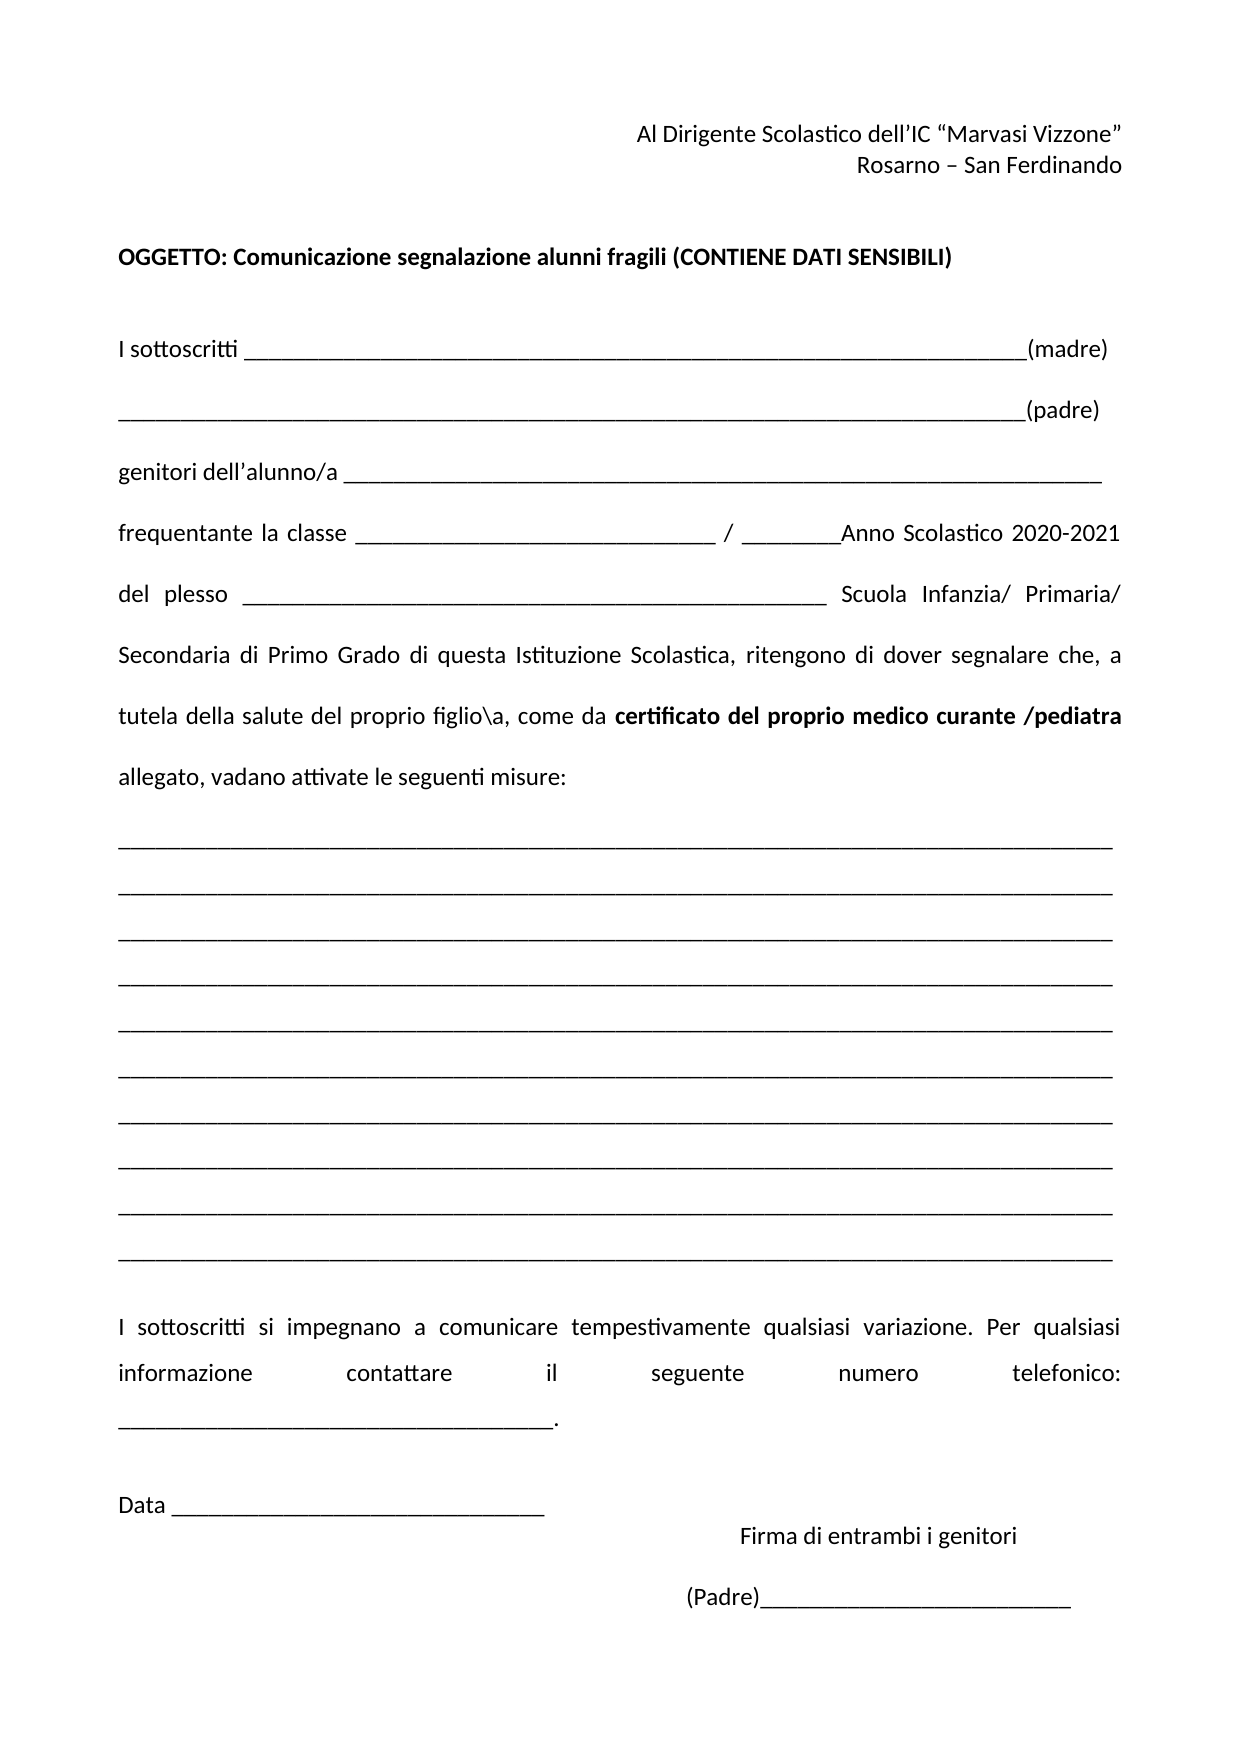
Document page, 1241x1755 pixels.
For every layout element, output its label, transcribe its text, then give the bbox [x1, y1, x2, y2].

text Firma di entrambi i genitori [635, 1520, 1122, 1550]
text ________________________________________________________________________________________________________________________________________________________________________________________________________________________________________________________________________________________________________________________________________________________________________________________________________________________________________________________________________________________________________________________________________________________________________________________________________________________________________________________________________________________________________________________________________________________________________________________________________________________________ [118, 822, 1122, 1264]
text I sottoscritti _______________________________________________________________(madre) [118, 333, 1122, 364]
text (Padre)_________________________ [635, 1581, 1122, 1611]
text _________________________________________________________________________(padre) [118, 395, 1122, 425]
text frequentante la classe _____________________________ / ________Anno Scolastico 2020-2021 del plesso _______________________________________________ Scuola Infanzia/ Primaria/ Secondaria di Primo Grado di questa Istituzione Scolastica, ritengono di dover segnalare che, a tutela della salute del proprio figlio\a, come da certificato del proprio medico curante /pediatra allegato, vadano attivate le seguenti misure: [118, 517, 1122, 792]
text I sottoscritti si impegnano a comunicare tempestivamente qualsiasi variazione. Per qualsiasi informazione contattare il seguente numero telefonico: ___________________________________. [118, 1311, 1122, 1433]
text Rosarno – San Ferdinando [118, 149, 1122, 179]
text Data ______________________________ [118, 1489, 1122, 1520]
text Al Dirigente Scolastico dell’IC “Marvasi Vizzone” [118, 118, 1122, 149]
text genitori dell’alunno/a _____________________________________________________________ [118, 456, 1122, 486]
text OGGETTO: Comunicazione segnalazione alunni fragili (CONTIENE DATI SENSIBILI) [118, 241, 1122, 272]
